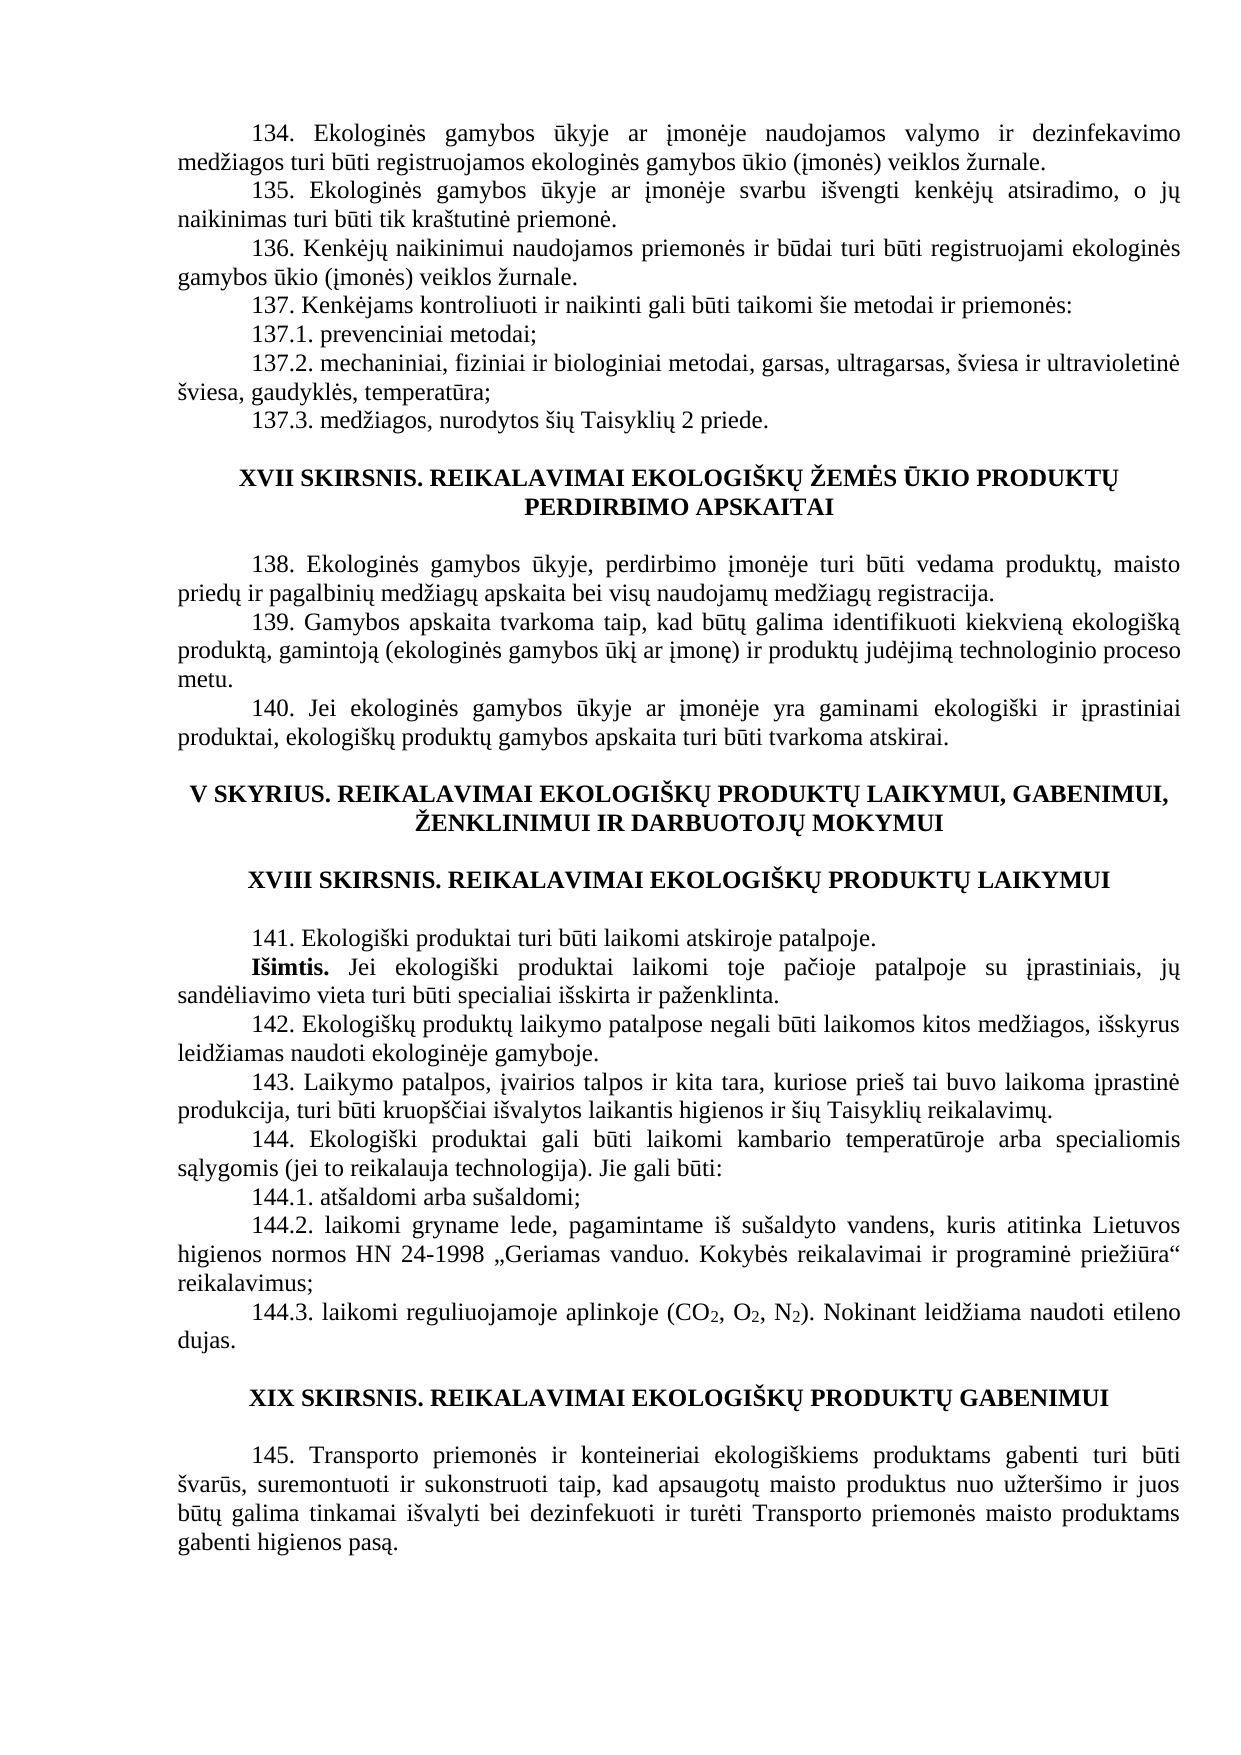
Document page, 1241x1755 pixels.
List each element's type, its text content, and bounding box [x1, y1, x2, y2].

text 141. Ekologiški produktai turi būti laikomi atskiroje patalpoje. [177, 923, 1181, 952]
text 137.3. medžiagos, nurodytos šių Taisyklių 2 priede. [177, 406, 1181, 434]
text Išimtis. Jei ekologiški produktai laikomi toje pačioje patalpoje su įprastiniais, jų sandėliavimo vieta turi būti specialiai išskirta ir paženklinta. [177, 952, 1181, 1009]
text 144.3. laikomi reguliuojamoje aplinkoje (CO2, O2, N2). Nokinant leidžiama naudoti etileno dujas. [177, 1297, 1181, 1354]
text 137.2. mechaniniai, fiziniai ir biologiniai metodai, garsas, ultragarsas, šviesa ir ultravioletinė šviesa, gaudyklės, temperatūra; [177, 348, 1181, 406]
text 144. Ekologiški produktai gali būti laikomi kambario temperatūroje arba specialiomis sąlygomis (jei to reikalauja technologija). Jie gali būti: [177, 1124, 1181, 1182]
text 138. Ekologinės gamybos ūkyje, perdirbimo įmonėje turi būti vedama produktų, maisto priedų ir pagalbinių medžiagų apskaita bei visų naudojamų medžiagų registracija. [177, 549, 1181, 607]
text 137. Kenkėjams kontroliuoti ir naikinti gali būti taikomi šie metodai ir priemonės: [177, 291, 1181, 319]
text 144.2. laikomi gryname lede, pagamintame iš sušaldyto vandens, kuris atitinka Lietuvos higienos normos HN 24-1998 „Geriamas vanduo. Kokybės reikalavimai ir programinė priežiūra“ reikalavimus; [177, 1211, 1181, 1297]
text 144.1. atšaldomi arba sušaldomi; [177, 1182, 1181, 1211]
text 145. Transporto priemonės ir konteineriai ekologiškiems produktams gabenti turi būti švarūs, suremontuoti ir sukonstruoti taip, kad apsaugotų maisto produktus nuo užteršimo ir juos būtų galima tinkamai išvalyti bei dezinfekuoti ir turėti Transporto priemonės maisto produktams gabenti higienos pasą. [177, 1441, 1181, 1556]
text 143. Laikymo patalpos, įvairios talpos ir kita tara, kuriose prieš tai buvo laikoma įprastinė produkcija, turi būti kruopščiai išvalytos laikantis higienos ir šių Taisyklių reikalavimų. [177, 1067, 1181, 1124]
text 134. Ekologinės gamybos ūkyje ar įmonėje naudojamos valymo ir dezinfekavimo medžiagos turi būti registruojamos ekologinės gamybos ūkio (įmonės) veiklos žurnale. [177, 118, 1181, 176]
text 140. Jei ekologinės gamybos ūkyje ar įmonėje yra gaminami ekologiški ir įprastiniai produktai, ekologiškų produktų gamybos apskaita turi būti tvarkoma atskirai. [177, 693, 1181, 751]
text XVIII SKIRSNIS. REIKALAVIMAI EKOLOGIŠKŲ PRODUKTŲ LAIKYMUI [177, 866, 1181, 894]
text 142. Ekologiškų produktų laikymo patalpose negali būti laikomos kitos medžiagos, išskyrus leidžiamas naudoti ekologinėje gamyboje. [177, 1009, 1181, 1067]
text V SKYRIUS. REIKALAVIMAI EKOLOGIŠKŲ PRODUKTŲ LAIKYMUI, GABENIMUI, ŽENKLINIMUI IR DARBUOTOJŲ MOKYMUI [177, 779, 1181, 837]
text XVII SKIRSNIS. REIKALAVIMAI EKOLOGIŠKŲ ŽEMĖS ŪKIO PRODUKTŲ PERDIRBIMO APSKAITAI [177, 463, 1181, 521]
text XIX SKIRSNIS. REIKALAVIMAI EKOLOGIŠKŲ PRODUKTŲ GABENIMUI [177, 1383, 1181, 1412]
text 137.1. prevenciniai metodai; [177, 319, 1181, 348]
text 139. Gamybos apskaita tvarkoma taip, kad būtų galima identifikuoti kiekvieną ekologišką produktą, gamintoją (ekologinės gamybos ūkį ar įmonę) ir produktų judėjimą technologinio proceso metu. [177, 607, 1181, 693]
text 136. Kenkėjų naikinimui naudojamos priemonės ir būdai turi būti registruojami ekologinės gamybos ūkio (įmonės) veiklos žurnale. [177, 233, 1181, 291]
text 135. Ekologinės gamybos ūkyje ar įmonėje svarbu išvengti kenkėjų atsiradimo, o jų naikinimas turi būti tik kraštutinė priemonė. [177, 176, 1181, 233]
